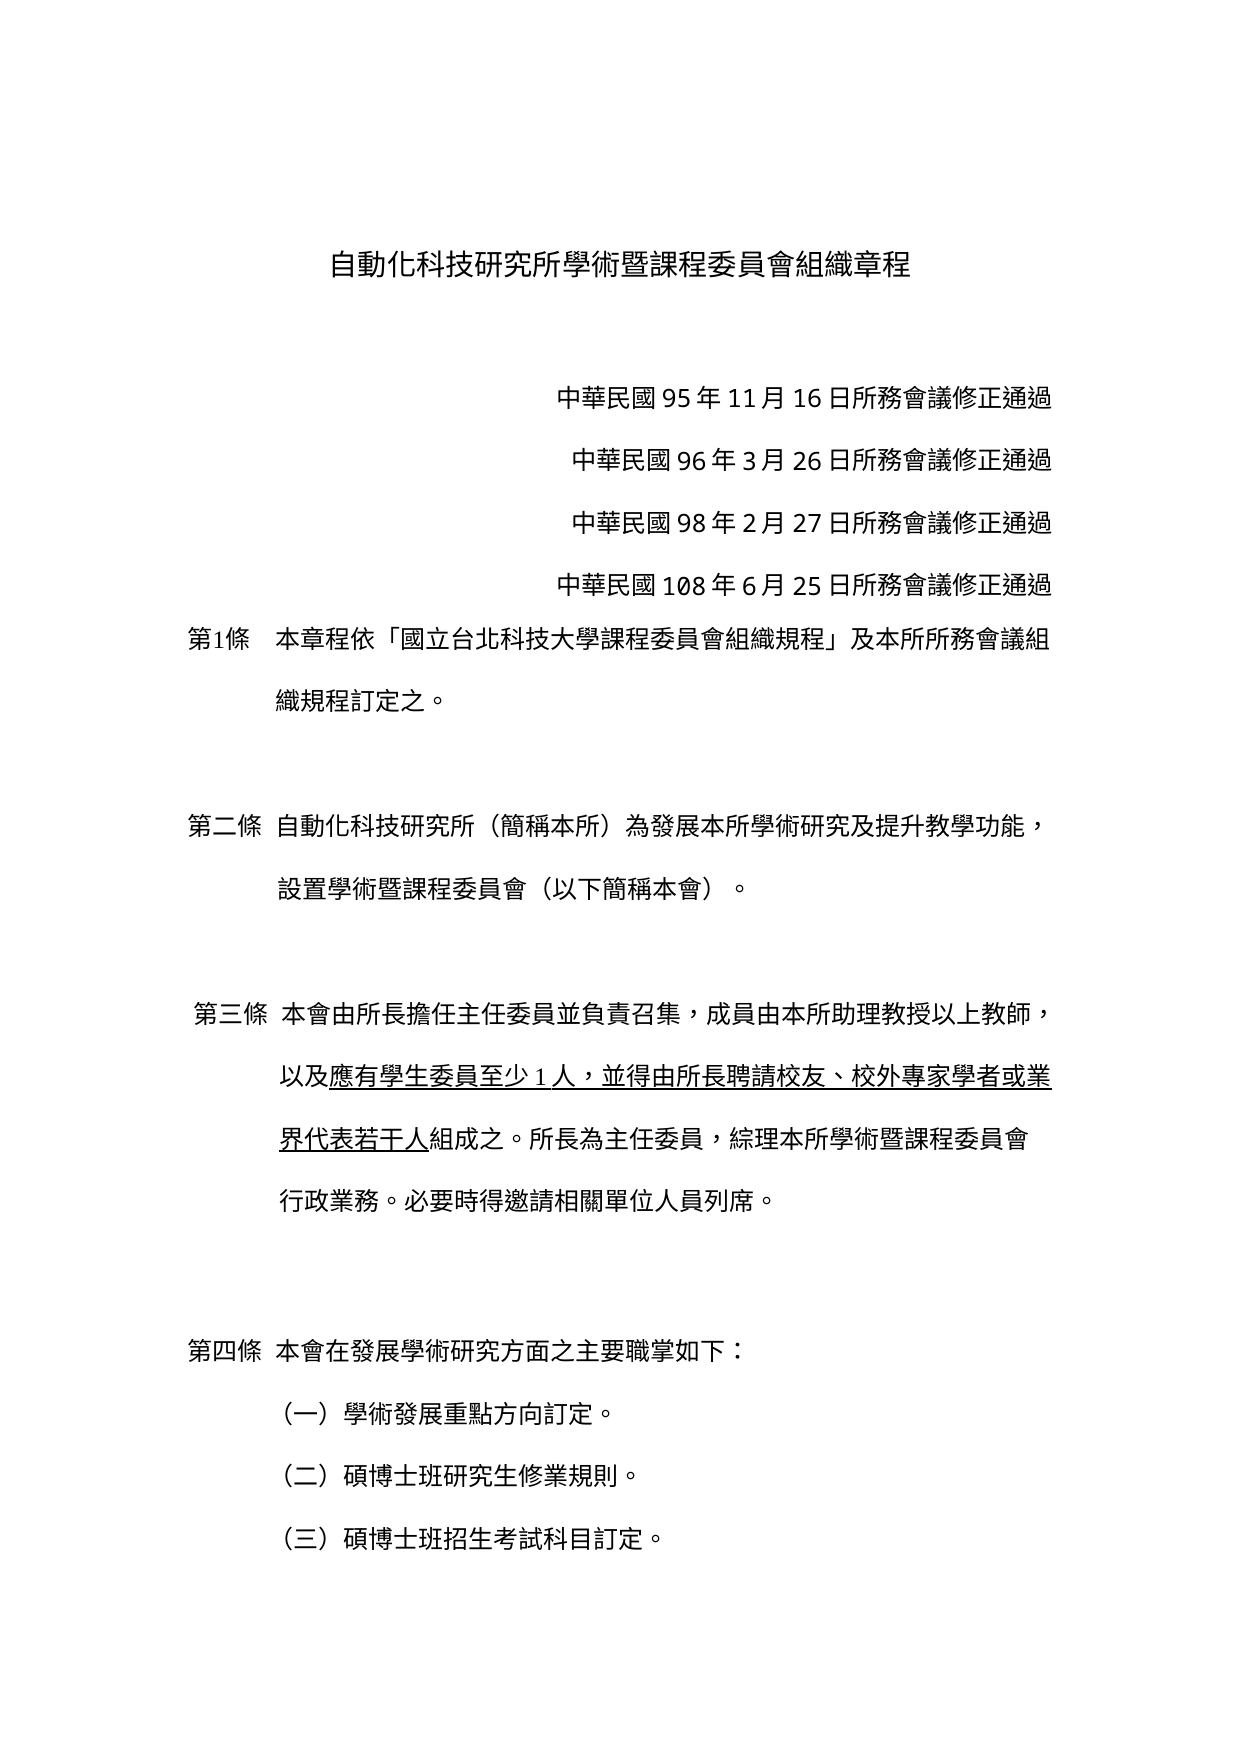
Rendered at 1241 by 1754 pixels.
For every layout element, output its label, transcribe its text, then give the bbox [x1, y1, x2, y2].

text （三）碩博士班招生考試科目訂定。 [269, 1496, 1053, 1558]
text 第四條 本會在發展學術研究方面之主要職掌如下： [187, 1308, 1053, 1371]
text 中華民國96年3月26日所務會議修正通過 [187, 408, 1053, 471]
text 第二條 自動化科技研究所（簡稱本所）為發展本所學術研究及提升教學功能，設置學術暨課程委員會（以下簡稱本會）。 [187, 783, 1053, 908]
text 中華民國108年6月25日所務會議修正通過 [187, 533, 1053, 596]
text 自動化科技研究所學術暨課程委員會組織章程 [187, 221, 1053, 283]
text 第三條 本會由所長擔任主任委員並負責召集，成員由本所助理教授以上教師，以及應有學生委員至少1人，並得由所長聘請校友、校外專家學者或業界代表若干人組成之。所長為主任委員，綜理本所學術暨課程委員會行政業務。必要時得邀請相關單位人員列席。 [193, 971, 1053, 1221]
text 中華民國95年11月16日所務會議修正通過 [187, 346, 1053, 408]
text （二）碩博士班研究生修業規則。 [269, 1433, 1053, 1496]
text 中華民國98年2月27日所務會議修正通過 [187, 471, 1053, 533]
text （一）學術發展重點方向訂定。 [269, 1371, 1053, 1433]
list 本章程依「國立台北科技大學課程委員會組織規程」及本所所務會議組織規程訂定之。 [187, 596, 1053, 721]
